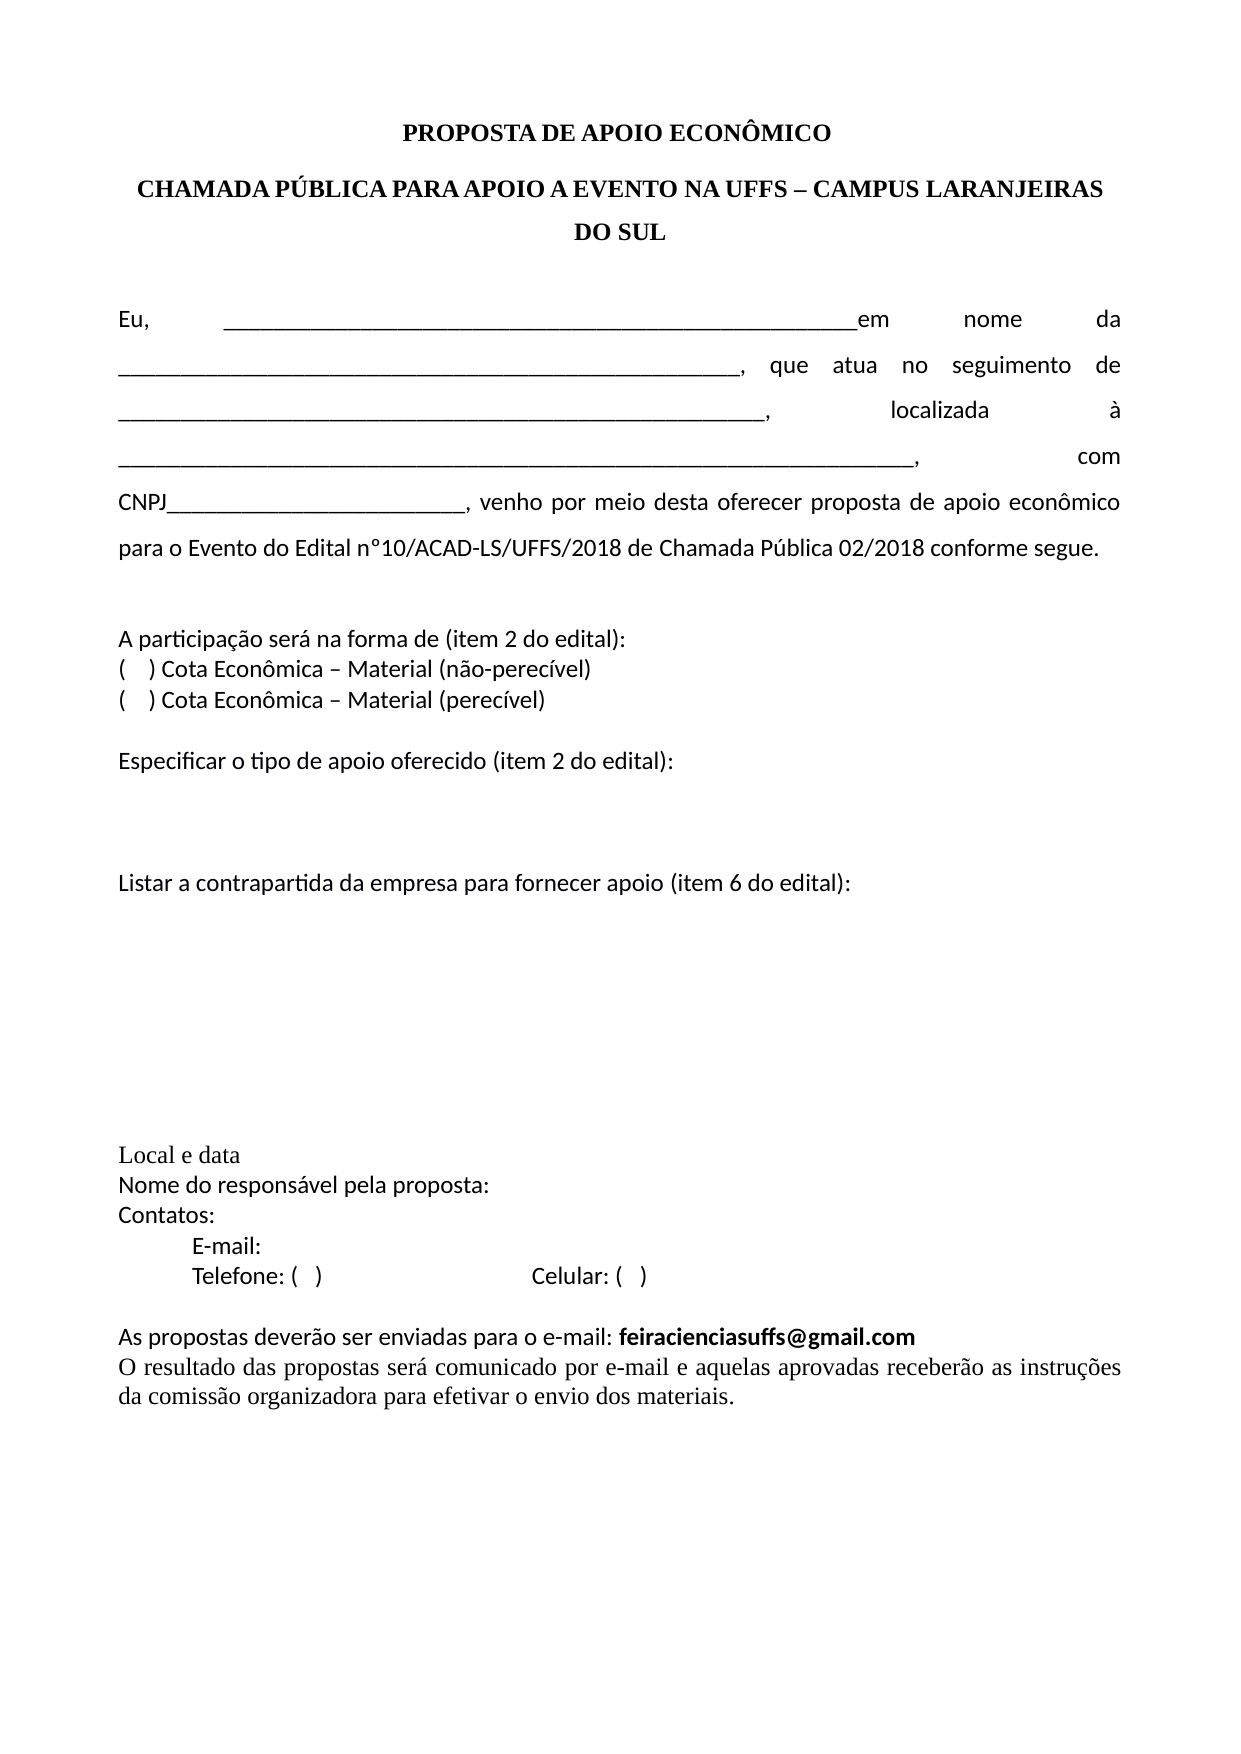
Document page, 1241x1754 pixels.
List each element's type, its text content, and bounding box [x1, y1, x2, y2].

text Eu, ___________________________________________________em nome da __________________________________________________, que atua no seguimento de ____________________________________________________, localizada à ________________________________________________________________, com CNPJ________________________, venho por meio desta oferecer proposta de apoio econômico para o Evento do Edital nº10/ACAD-LS/UFFS/2018 de Chamada Pública 02/2018 conforme segue. [118, 303, 1122, 562]
text ( ) Cota Econômica – Material (perecível) [118, 684, 1122, 715]
text PROPOSTA DE APOIO ECONÔMICO [118, 118, 1122, 147]
text Telefone: ( ) Celular: ( ) [118, 1261, 1122, 1291]
text O resultado das propostas será comunicado por e-mail e aquelas aprovadas receberão as instruções da comissão organizadora para efetivar o envio dos materiais. [118, 1352, 1122, 1409]
text A participação será na forma de (item 2 do edital): [118, 623, 1122, 654]
text Especificar o tipo de apoio oferecido (item 2 do edital): [118, 745, 1122, 776]
text E-mail: [118, 1230, 1122, 1261]
text Contatos: [118, 1199, 1122, 1230]
text Local e data [118, 1140, 1122, 1169]
text Listar a contrapartida da empresa para fornecer apoio (item 6 do edital): [118, 867, 1122, 898]
text ( ) Cota Econômica – Material (não-perecível) [118, 654, 1122, 684]
text Nome do responsável pela proposta: [118, 1169, 1122, 1199]
text CHAMADA PÚBLICA PARA APOIO A EVENTO NA UFFS – CAMPUS LARANJEIRAS DO SUL [118, 174, 1122, 246]
text As propostas deverão ser enviadas para o e-mail: feiracienciasuffs@gmail.com [118, 1322, 1122, 1352]
